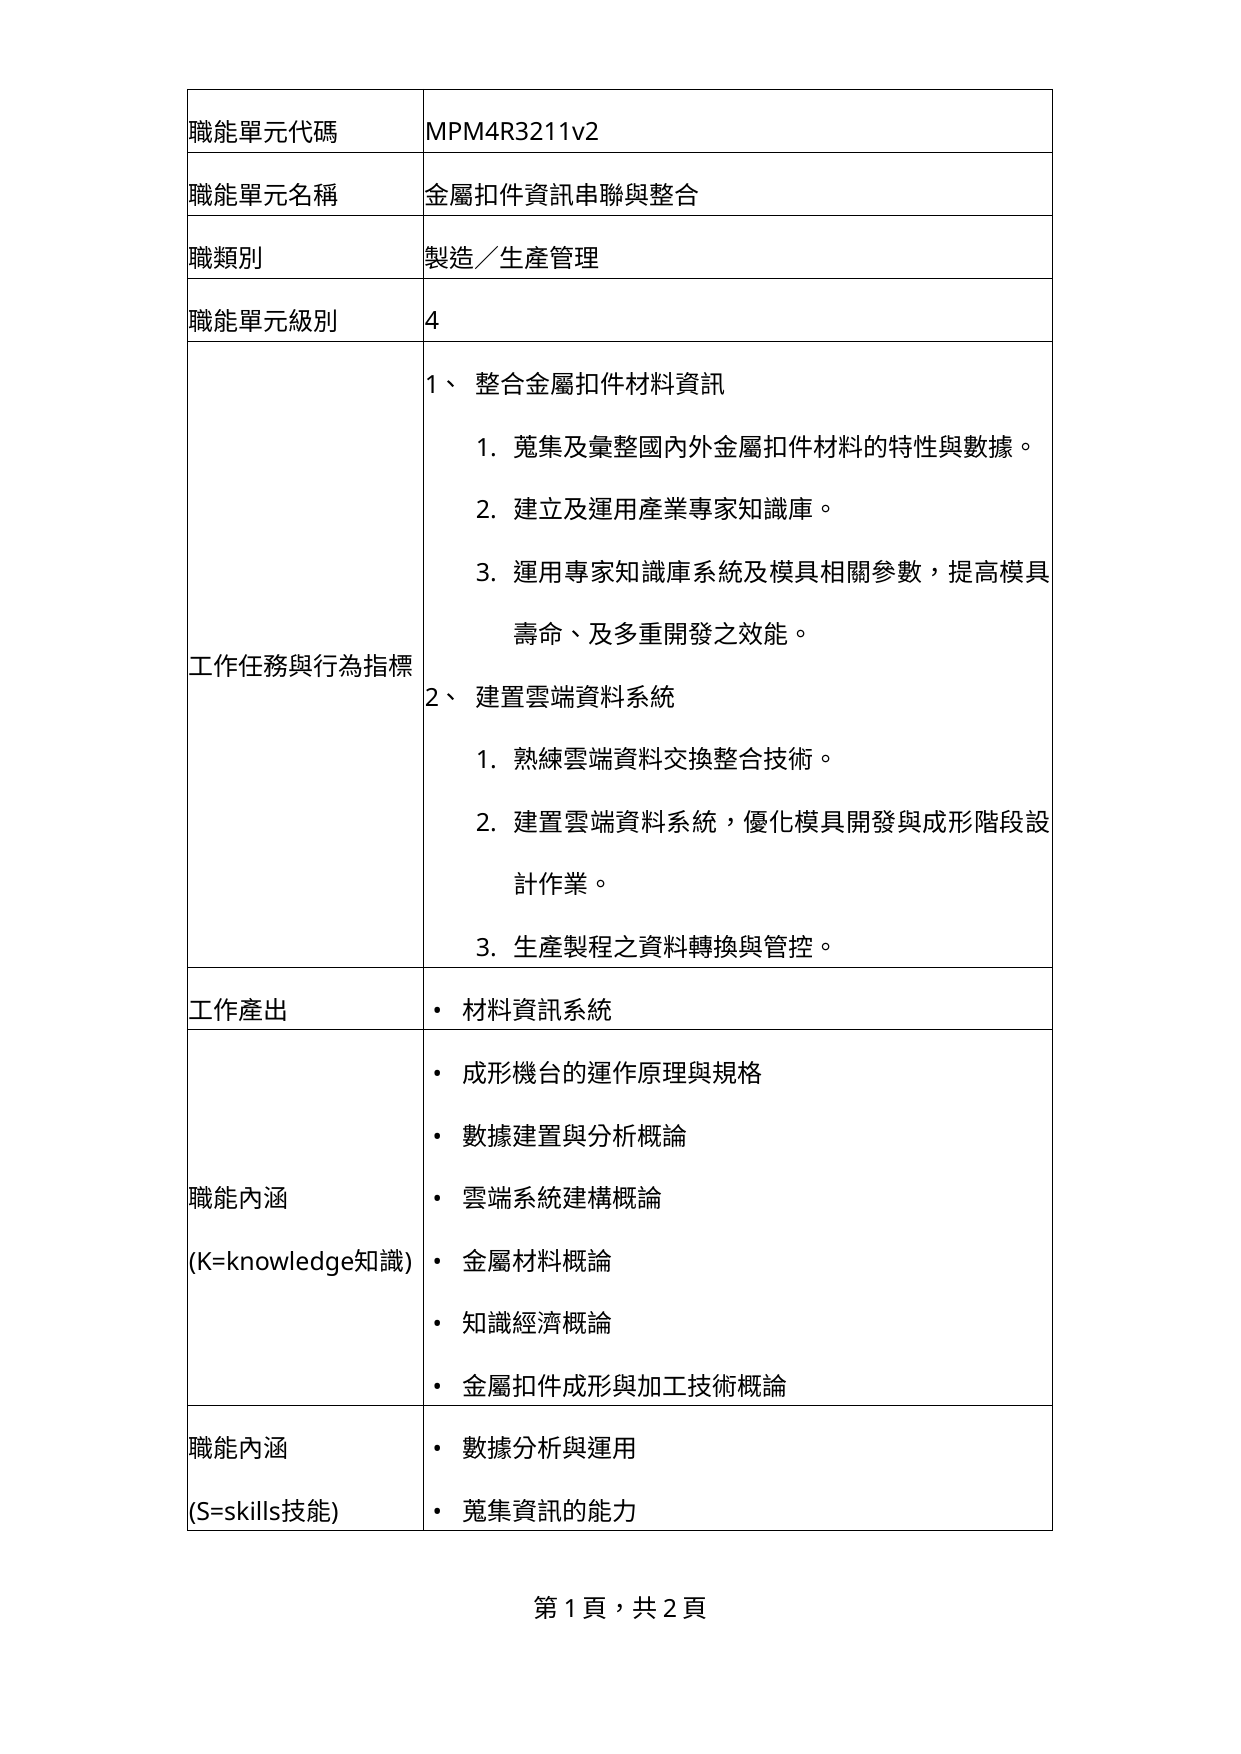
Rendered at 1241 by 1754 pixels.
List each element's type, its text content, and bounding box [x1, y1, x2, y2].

table_cell 工作產出 [188, 968, 423, 1029]
table_cell 金屬扣件資訊串聯與整合 [424, 153, 1052, 215]
table_cell 成形機台的運作原理與規格 數據建置與分析概論 雲端系統建構概論 金屬材料概論 知識經濟概論 金屬扣件成形與加工技術概論 [424, 1030, 1052, 1405]
table_cell 職類別 [188, 216, 423, 278]
table_cell 工作任務與行為指標 [188, 342, 423, 966]
table_cell 材料資訊系統 [424, 968, 1052, 1029]
table_header MPM4R3211v2 [424, 90, 1052, 152]
table_cell 製造／生產管理 [424, 216, 1052, 278]
table_cell 職能內涵 (S=skills技能) [188, 1406, 423, 1530]
table_header 職能單元代碼 [188, 90, 423, 152]
table_cell 職能單元名稱 [188, 153, 423, 215]
table_cell 職能內涵 (K=knowledge知識) [188, 1030, 423, 1405]
table_cell 數據分析與運用 蒐集資訊的能力 彙整及統合能力 知識庫建構與運用 訂定生產作業流程及相關規範 系統規劃技能 雲端系統建構與運用 [424, 1406, 1052, 1530]
table_cell 4 [424, 279, 1052, 341]
table_cell 職能單元級別 [188, 279, 423, 341]
table_cell 整合金屬扣件材料資訊 蒐集及彙整國內外金屬扣件材料的特性與數據。 建立及運用產業專家知識庫。 運用專家知識庫系統及模具相關參數，提高模具壽命、及多重開發之效能。 建置雲端資料系統 熟練雲端資料交換整合技術。 建置雲端資料系統，優化模具開發與成形階段設計作業。 生產製程之資料轉換與管控。 [424, 342, 1052, 966]
